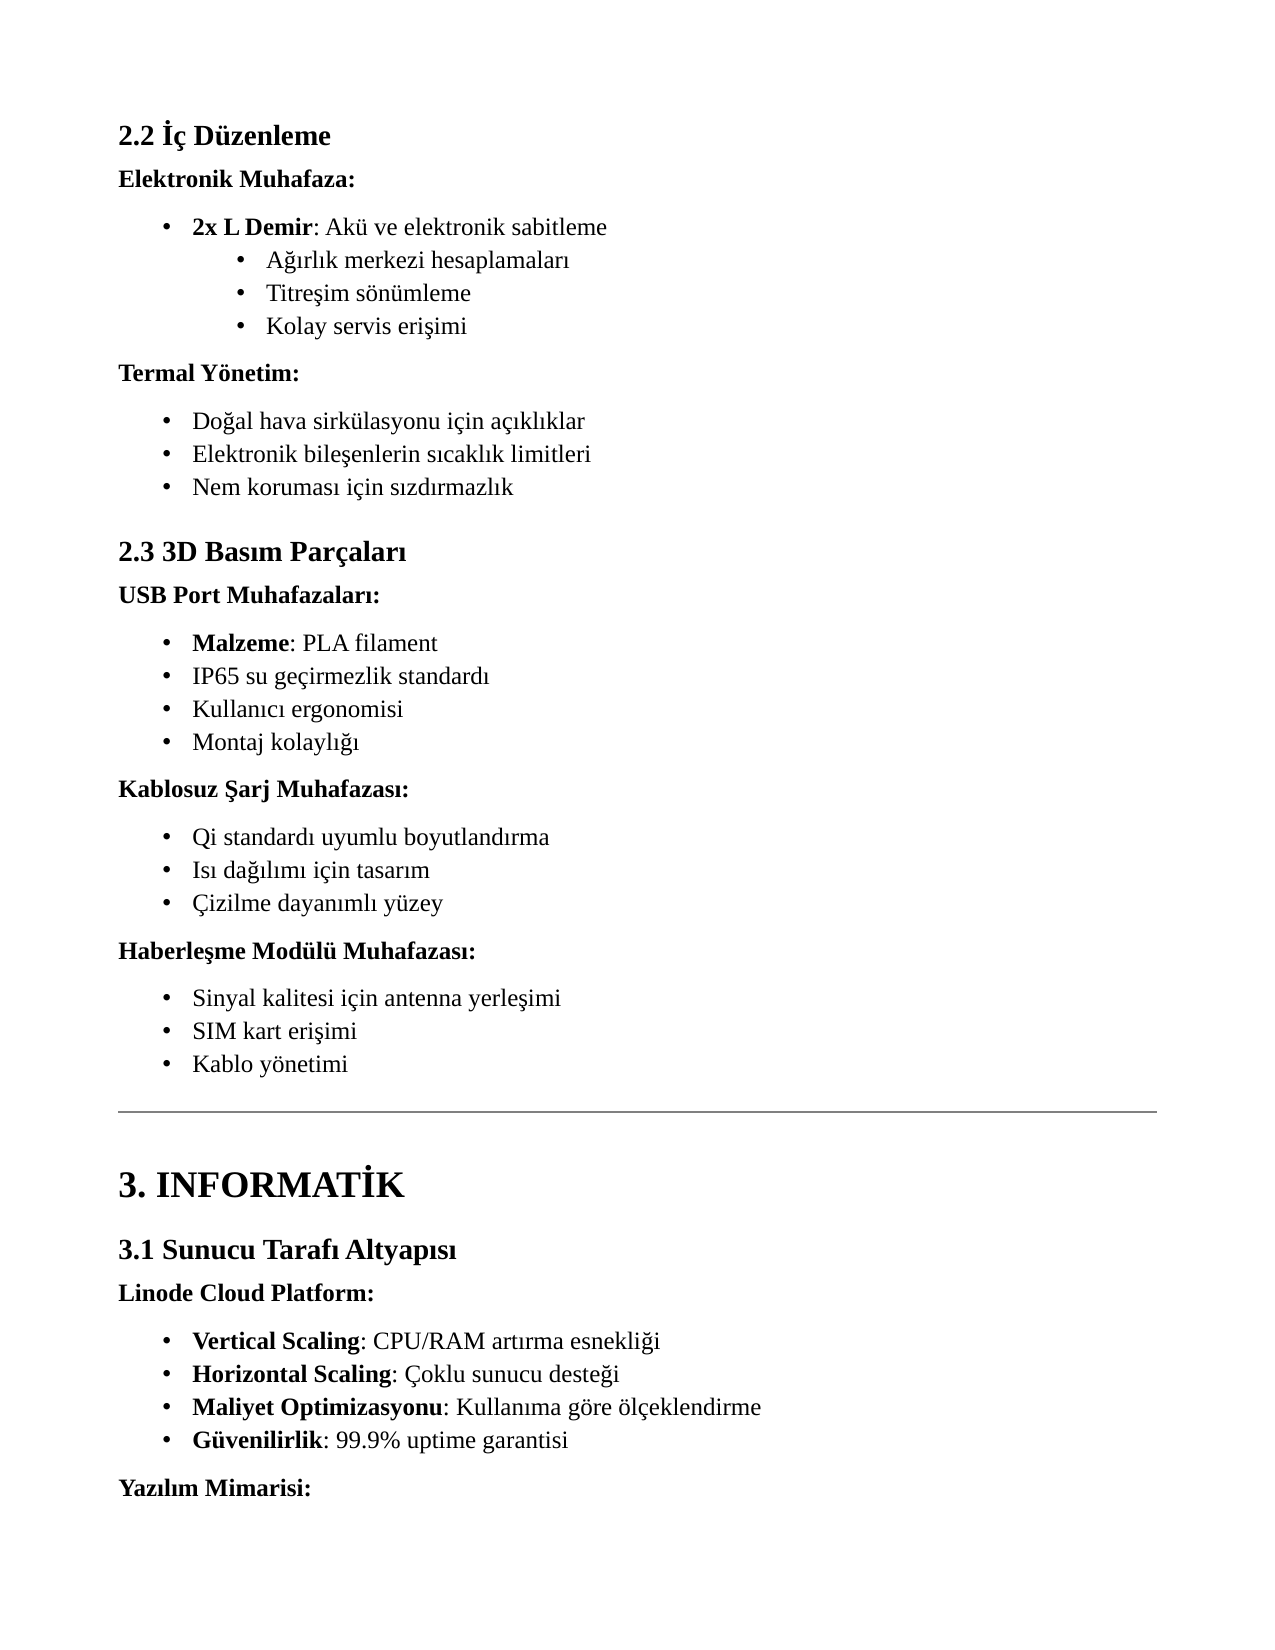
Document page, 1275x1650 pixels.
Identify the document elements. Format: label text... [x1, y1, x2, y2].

list Isı dağılımı için tasarım [162, 855, 1157, 884]
text USB Port Muhafazaları: [118, 580, 1157, 609]
list Horizontal Scaling: Çoklu sunucu desteği [162, 1359, 1157, 1388]
list IP65 su geçirmezlik standardı [162, 661, 1157, 690]
list Vertical Scaling: CPU/RAM artırma esnekliği [162, 1326, 1157, 1355]
list 2x L Demir: Akü ve elektronik sabitleme [162, 212, 1157, 241]
list Kolay servis erişimi [236, 311, 1157, 339]
text Termal Yönetim: [118, 358, 1157, 387]
list Çizilme dayanımlı yüzey [162, 888, 1157, 917]
list Qi standardı uyumlu boyutlandırma [162, 822, 1157, 851]
list Montaj kolaylığı [162, 727, 1157, 756]
list Kullanıcı ergonomisi [162, 694, 1157, 723]
list Titreşim sönümleme [236, 278, 1157, 307]
list Sinyal kalitesi için antenna yerleşimi [162, 983, 1157, 1012]
text Linode Cloud Platform: [118, 1278, 1157, 1307]
list Maliyet Optimizasyonu: Kullanıma göre ölçeklendirme [162, 1392, 1157, 1421]
list Malzeme: PLA filament [162, 628, 1157, 657]
list Elektronik bileşenlerin sıcaklık limitleri [162, 439, 1157, 468]
list Doğal hava sirkülasyonu için açıklıklar [162, 406, 1157, 435]
list Ağırlık merkezi hesaplamaları [236, 245, 1157, 273]
list SIM kart erişimi [162, 1016, 1157, 1045]
subtitle 2.3 3D Basım Parçaları [118, 534, 1157, 568]
subtitle 3.1 Sunucu Tarafı Altyapısı [118, 1232, 1157, 1266]
text Haberleşme Modülü Muhafazası: [118, 936, 1157, 964]
text Elektronik Muhafaza: [118, 164, 1157, 193]
text Yazılım Mimarisi: [118, 1473, 1157, 1501]
list Kablo yönetimi [162, 1049, 1157, 1078]
list Nem koruması için sızdırmazlık [162, 472, 1157, 501]
text Kablosuz Şarj Muhafazası: [118, 774, 1157, 803]
subtitle 2.2 İç Düzenleme [118, 118, 1157, 152]
list Güvenilirlik: 99.9% uptime garantisi [162, 1425, 1157, 1454]
subtitle 3. INFORMATİK [118, 1162, 1157, 1205]
